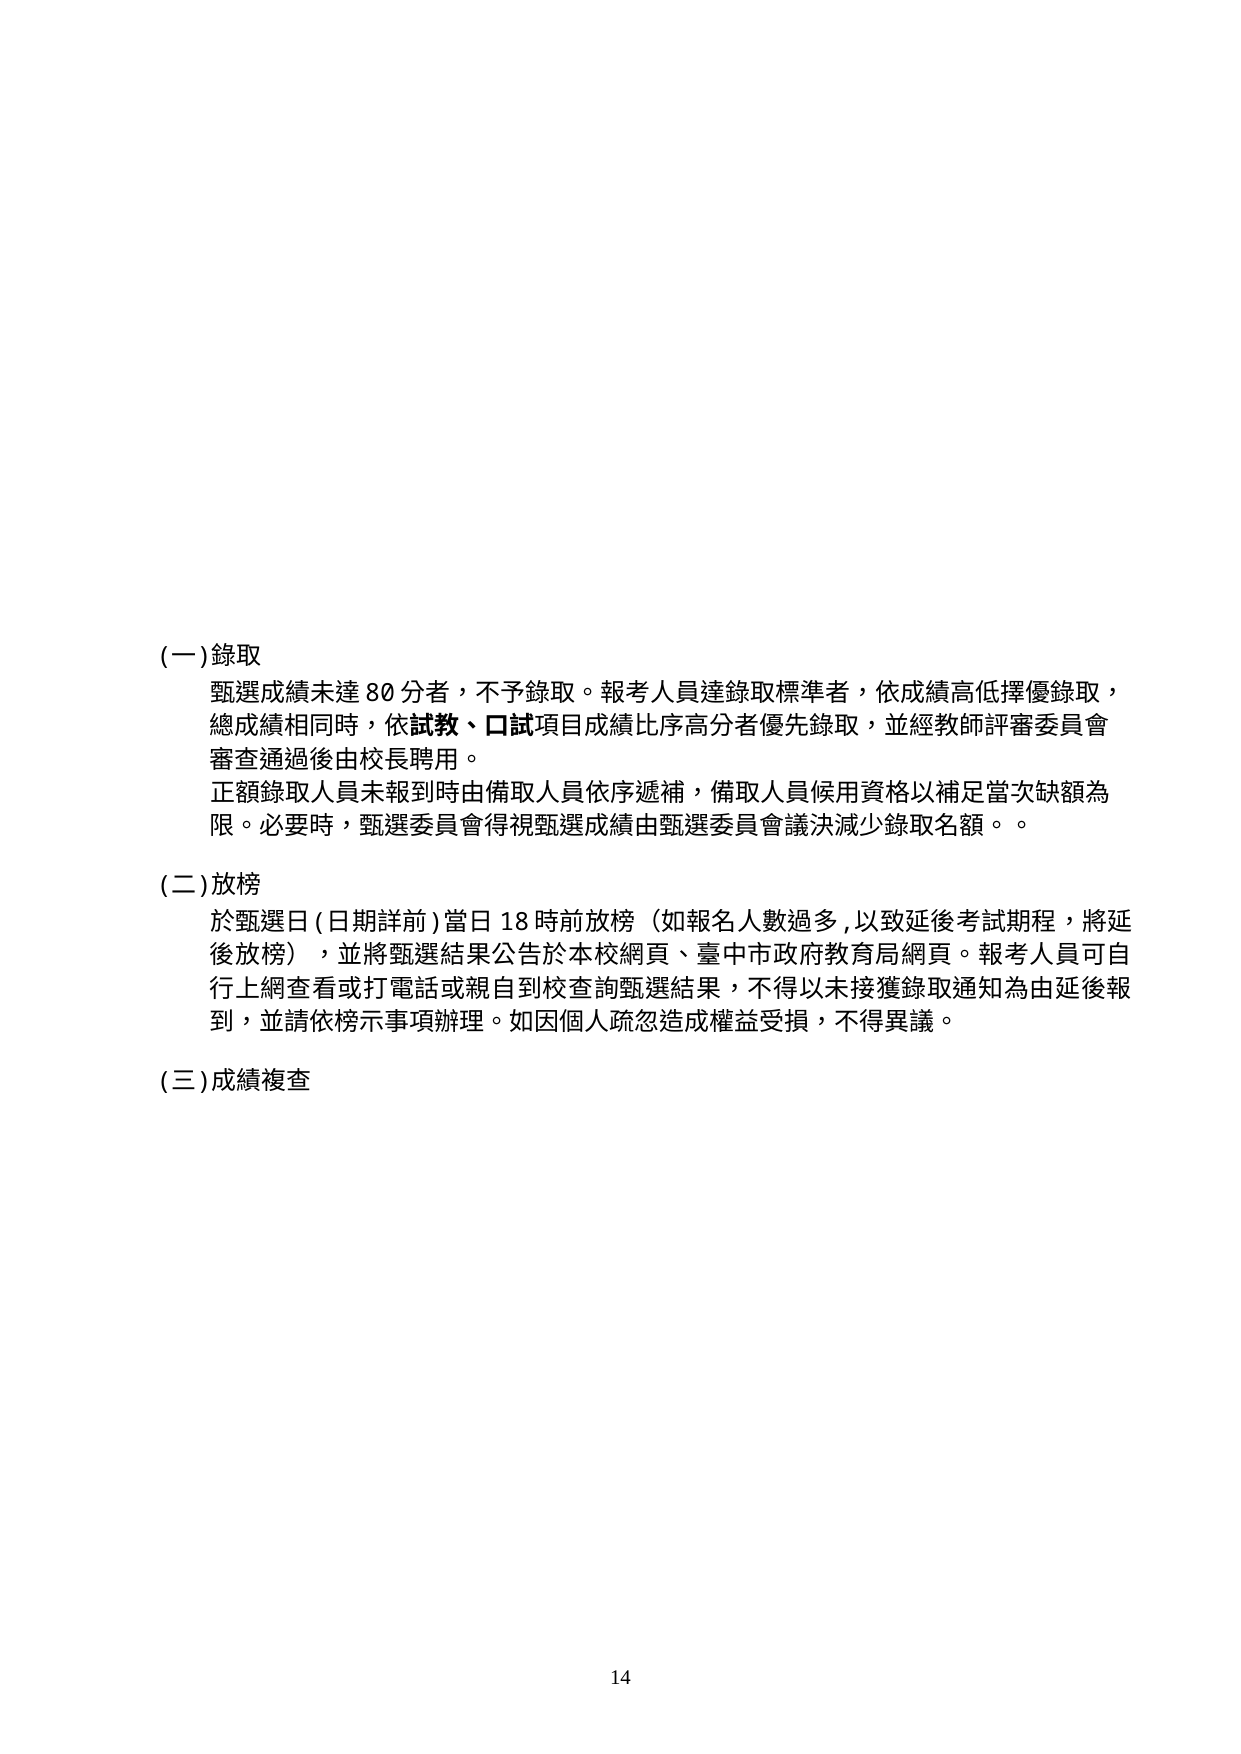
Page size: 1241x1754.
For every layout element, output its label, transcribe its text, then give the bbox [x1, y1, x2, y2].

text 甄選成績未達80分者，不予錄取。報考人員達錄取標準者，依成績高低擇優錄取，總成績相同時，依試教、口試項目成績比序高分者優先錄取，並經教師評審委員會審查通過後由校長聘用。 [209, 675, 1134, 775]
text (一)錄取 [156, 612, 1134, 675]
text (三)成績複查 [156, 1037, 1134, 1100]
text (二)放榜 [156, 841, 1134, 904]
text 於甄選日(日期詳前)當日18時前放榜（如報名人數過多,以致延後考試期程，將延後放榜），並將甄選結果公告於本校網頁、臺中市政府教育局網頁。報考人員可自行上網查看或打電話或親自到校查詢甄選結果，不得以未接獲錄取通知為由延後報到，並請依榜示事項辦理。如因個人疏忽造成權益受損，不得異議。 [209, 904, 1134, 1037]
text 正額錄取人員未報到時由備取人員依序遞補，備取人員候用資格以補足當次缺額為限。必要時，甄選委員會得視甄選成績由甄選委員會議決減少錄取名額。。 [209, 775, 1134, 841]
